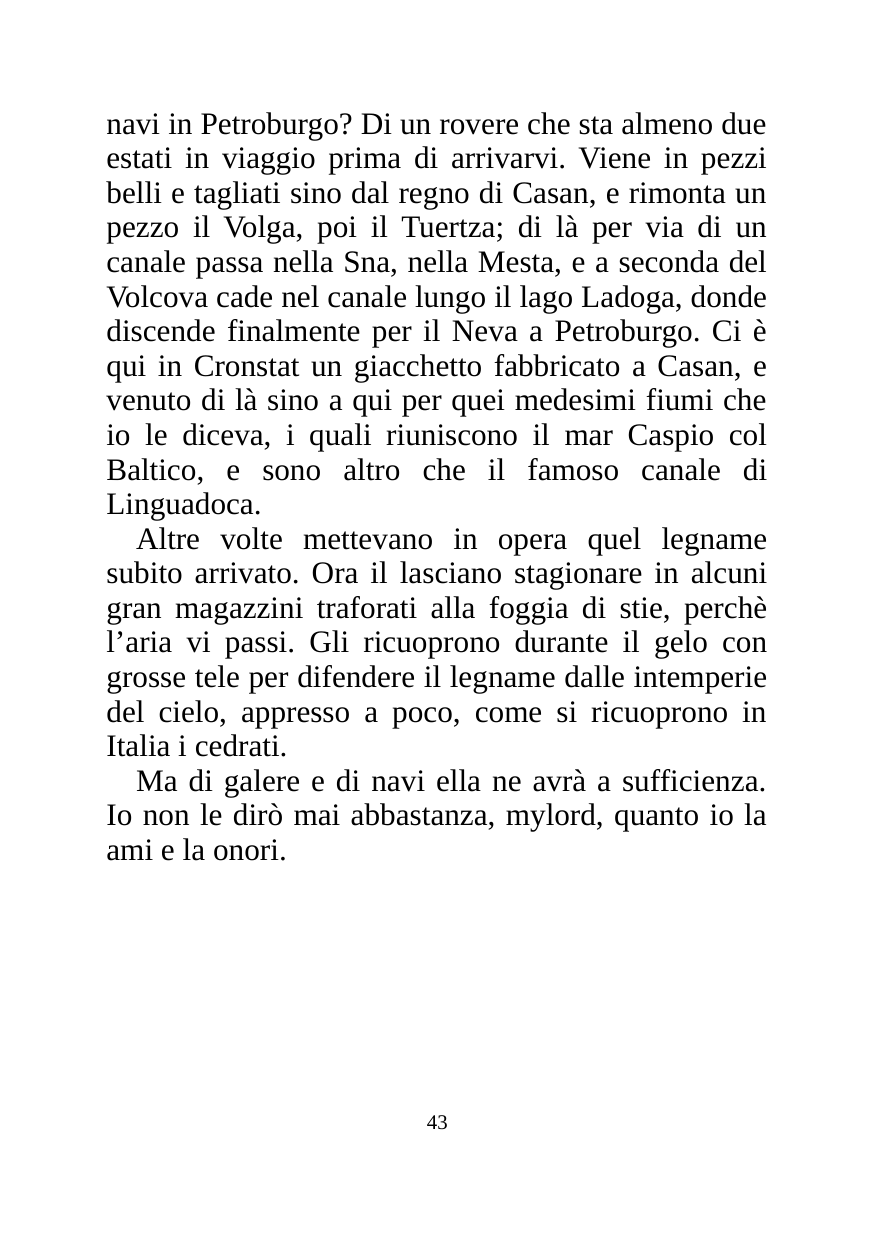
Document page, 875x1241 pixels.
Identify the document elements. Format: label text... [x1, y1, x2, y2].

text Ma di galere e di navi ella ne avrà a sufficienza. Io non le dirò mai abbastanza, mylord, quanto io la ami e la onori. [106, 763, 768, 867]
text Altre volte mettevano in opera quel legname subito arrivato. Ora il lasciano stagionare in alcuni gran magazzini traforati alla foggia di stie, perchè l’aria vi passi. Gli ricuoprono durante il gelo con grosse tele per difendere il legname dalle intemperie del cielo, appresso a poco, come si ricuoprono in Italia i cedrati. [106, 521, 768, 763]
text navi in Petroburgo? Di un rovere che sta almeno due estati in viaggio prima di arrivarvi. Viene in pezzi belli e tagliati sino dal regno di Casan, e rimonta un pezzo il Volga, poi il Tuertza; di là per via di un canale passa nella Sna, nella Mesta, e a seconda del Volcova cade nel canale lungo il lago Ladoga, donde discende finalmente per il Neva a Petroburgo. Ci è qui in Cronstat un giacchetto fabbricato a Casan, e venuto di là sino a qui per quei medesimi fiumi che io le diceva, i quali riuniscono il mar Caspio col Baltico, e sono altro che il famoso canale di Linguadoca. [106, 106, 768, 521]
